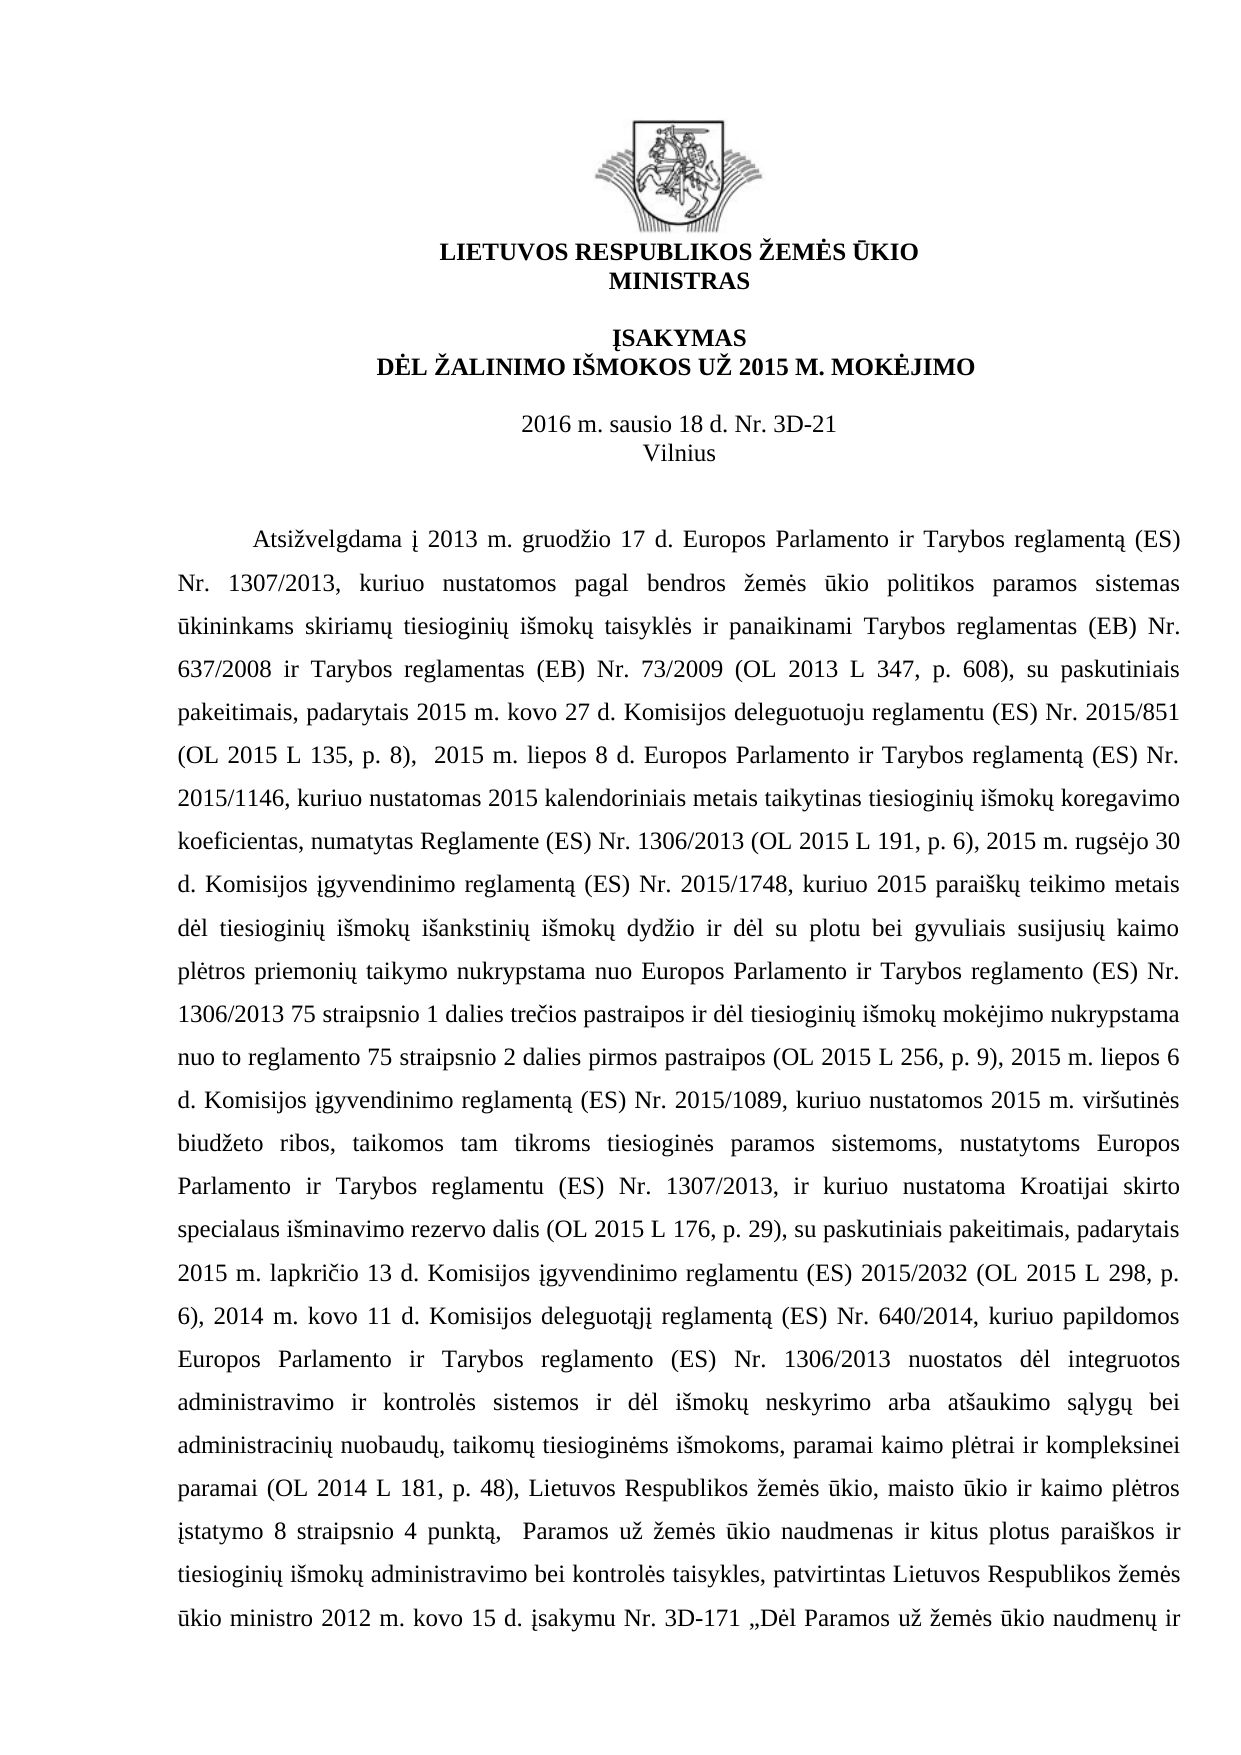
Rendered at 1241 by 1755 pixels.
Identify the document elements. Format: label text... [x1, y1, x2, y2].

text LIETUVOS RESPUBLIKOS ŽEMĖS ŪKIO [177, 237, 1181, 266]
text DĖL ŽALINIMO IŠMOKOS UŽ 2015 M. MOKĖJIMO [177, 352, 1181, 381]
text Vilnius [177, 438, 1181, 467]
text ĮSAKYMAS [177, 323, 1181, 352]
text Atsižvelgdama į 2013 m. gruodžio 17 d. Europos Parlamento ir Tarybos reglamentą (ES) Nr. 1307/2013, kuriuo nustatomos pagal bendros žemės ūkio politikos paramos sistemas ūkininkams skiriamų tiesioginių išmokų taisyklės ir panaikinami Tarybos reglamentas (EB) Nr. 637/2008 ir Tarybos reglamentas (EB) Nr. 73/2009 (OL 2013 L 347, p. 608), su paskutiniais pakeitimais, padarytais 2015 m. kovo 27 d. Komisijos deleguotuoju reglamentu (ES) Nr. 2015/851 (OL 2015 L 135, p. 8), 2015 m. liepos 8 d. Europos Parlamento ir Tarybos reglamentą (ES) Nr. 2015/1146, kuriuo nustatomas 2015 kalendoriniais metais taikytinas tiesioginių išmokų koregavimo koeficientas, numatytas Reglamente (ES) Nr. 1306/2013 (OL 2015 L 191, p. 6), 2015 m. rugsėjo 30 d. Komisijos įgyvendinimo reglamentą (ES) Nr. 2015/1748, kuriuo 2015 paraiškų teikimo metais dėl tiesioginių išmokų išankstinių išmokų dydžio ir dėl su plotu bei gyvuliais susijusių kaimo plėtros priemonių taikymo nukrypstama nuo Europos Parlamento ir Tarybos reglamento (ES) Nr. 1306/2013 75 straipsnio 1 dalies trečios pastraipos ir dėl tiesioginių išmokų mokėjimo nukrypstama nuo to reglamento 75 straipsnio 2 dalies pirmos pastraipos (OL 2015 L 256, p. 9), 2015 m. liepos 6 d. Komisijos įgyvendinimo reglamentą (ES) Nr. 2015/1089, kuriuo nustatomos 2015 m. viršutinės biudžeto ribos, taikomos tam tikroms tiesioginės paramos sistemoms, nustatytoms Europos Parlamento ir Tarybos reglamentu (ES) Nr. 1307/2013, ir kuriuo nustatoma Kroatijai skirto specialaus išminavimo rezervo dalis (OL 2015 L 176, p. 29), su paskutiniais pakeitimais, padarytais 2015 m. lapkričio 13 d. Komisijos įgyvendinimo reglamentu (ES) 2015/2032 (OL 2015 L 298, p. 6), 2014 m. kovo 11 d. Komisijos deleguotąjį reglamentą (ES) Nr. 640/2014, kuriuo papildomos Europos Parlamento ir Tarybos reglamento (ES) Nr. 1306/2013 nuostatos dėl integruotos administravimo ir kontrolės sistemos ir dėl išmokų neskyrimo arba atšaukimo sąlygų bei administracinių nuobaudų, taikomų tiesioginėms išmokoms, paramai kaimo plėtrai ir kompleksinei paramai (OL 2014 L 181, p. 48), Lietuvos Respublikos žemės ūkio, maisto ūkio ir kaimo plėtros įstatymo 8 straipsnio 4 punktą, Paramos už žemės ūkio naudmenas ir kitus plotus paraiškos ir tiesioginių išmokų administravimo bei kontrolės taisykles, patvirtintas Lietuvos Respublikos žemės ūkio ministro 2012 m. kovo 15 d. įsakymu Nr. 3D-171 „Dėl Paramos už žemės ūkio naudmenų ir [177, 524, 1181, 1631]
text 2016 m. sausio 18 d. Nr. 3D-21 [177, 409, 1181, 438]
text MINISTRAS [177, 266, 1181, 294]
